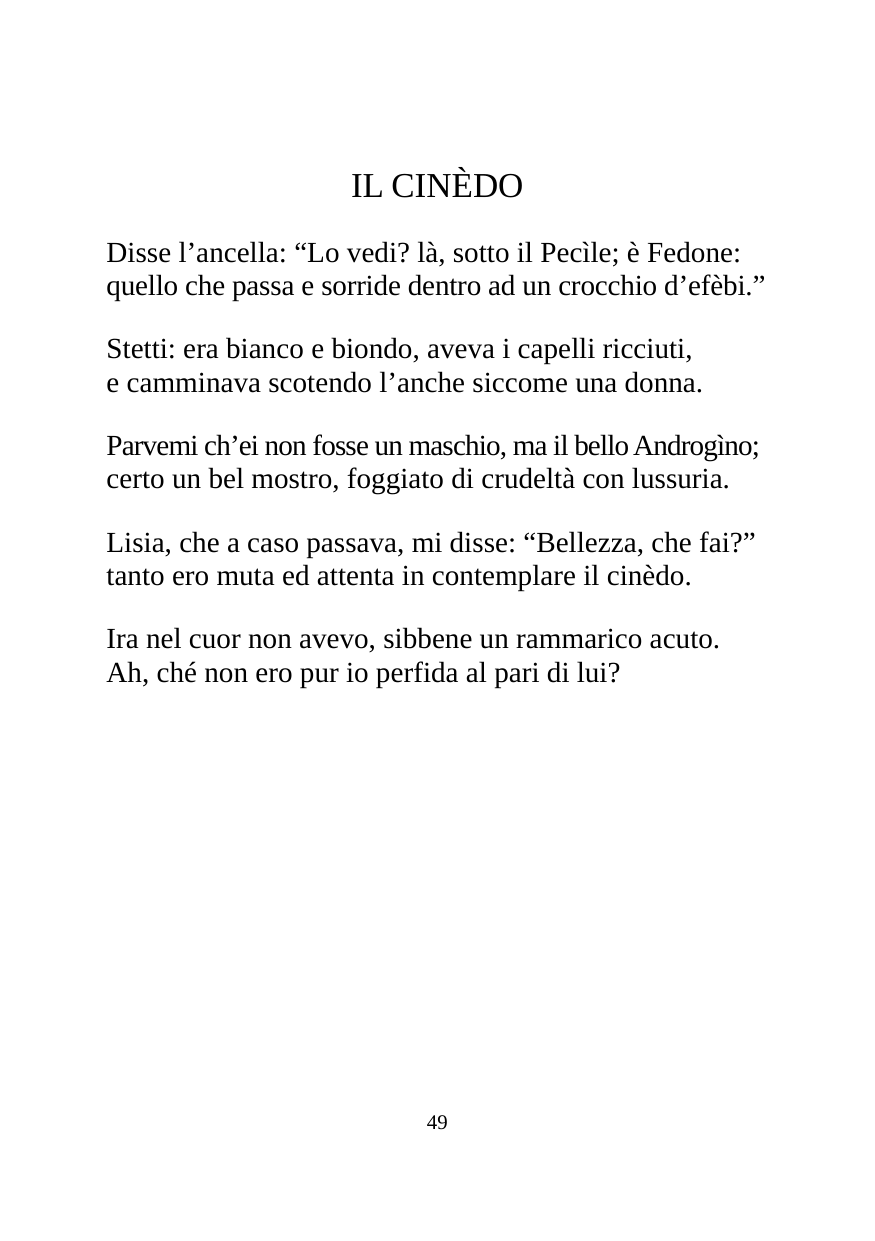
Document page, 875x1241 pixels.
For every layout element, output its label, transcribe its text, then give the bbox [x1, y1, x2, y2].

text Lisia, che a caso passava, mi disse: “Bellezza, che fai?” tanto ero muta ed attenta in contemplare il cinèdo. [106, 525, 768, 592]
text Stetti: era bianco e biondo, aveva i capelli ricciuti, e camminava scotendo l’anche siccome una donna. [106, 332, 768, 399]
subtitle IL CINÈDO [106, 165, 768, 206]
text Disse l’ancella: “Lo vedi? là, sotto il Pecìle; è Fedone: quello che passa e sorride dentro ad un crocchio d’efèbi.” [106, 235, 768, 302]
text Parvemi ch’ei non fosse un maschio, ma il bello Androgìno; certo un bel mostro, foggiato di crudeltà con lussuria. [106, 428, 768, 495]
text Ira nel cuor non avevo, sibbene un rammarico acuto. Ah, ché non ero pur io perfida al pari di lui? [106, 621, 768, 688]
